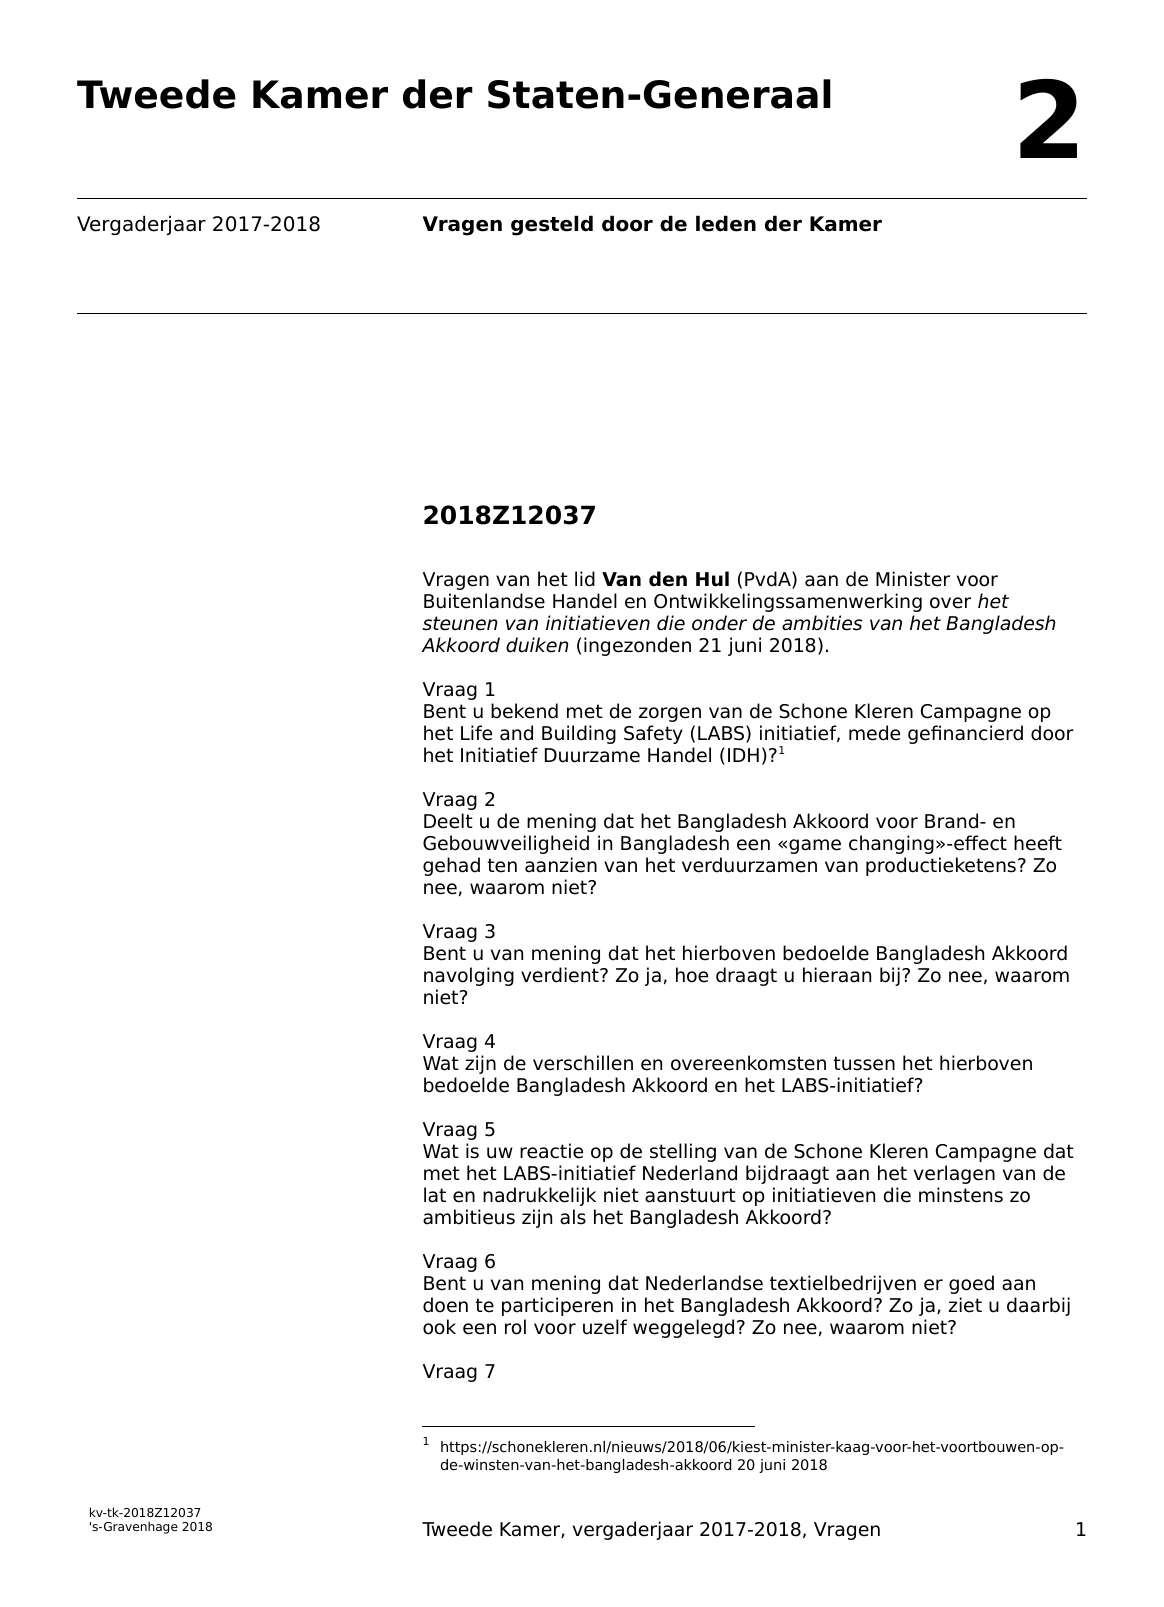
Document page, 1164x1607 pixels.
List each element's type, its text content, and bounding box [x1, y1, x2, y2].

text Vraag 1 [422, 679, 1087, 701]
table_header Tweede Kamer der Staten-Generaal [77, 59, 886, 198]
text kv-tk-2018Z12037 [88, 1506, 323, 1520]
text Vraag 6 [422, 1251, 1087, 1273]
text Wat zijn de verschillen en overeenkomsten tussen het hierboven bedoelde Bangladesh Akkoord en het LABS-initiatief? [422, 1053, 1087, 1097]
table_cell Vragen gesteld door de leden der Kamer [422, 199, 1087, 313]
text https://schonekleren.nl/nieuws/2018/06/kiest-minister-kaag-voor-het-voortbouwen-op-de-winsten-van-het-bangladesh-akkoord 20 juni 2018 [422, 1435, 1087, 1474]
table_header 2 [886, 59, 1087, 198]
text 's-Gravenhage 2018 [88, 1520, 323, 1534]
table_cell Vergaderjaar 2017-2018 [77, 199, 422, 313]
text Vraag 3 [422, 921, 1087, 943]
text Bent u van mening dat het hierboven bedoelde Bangladesh Akkoord navolging verdient? Zo ja, hoe draagt u hieraan bij? Zo nee, waarom niet? [422, 943, 1087, 1009]
text Bent u bekend met de zorgen van de Schone Kleren Campagne op het Life and Building Safety (LABS) initiatief, mede gefinancierd door het Initiatief Duurzame Handel (IDH)? [422, 701, 1087, 767]
text Vraag 2 [422, 789, 1087, 811]
text Vraag 5 [422, 1119, 1087, 1141]
text Vraag 4 [422, 1031, 1087, 1053]
text 2018Z12037 [422, 501, 1087, 531]
text Vraag 7 [422, 1361, 1087, 1383]
text Wat is uw reactie op de stelling van de Schone Kleren Campagne dat met het LABS-initiatief Nederland bijdraagt aan het verlagen van de lat en nadrukkelijk niet aanstuurt op initiatieven die minstens zo ambitieus zijn als het Bangladesh Akkoord? [422, 1141, 1087, 1229]
text Bent u van mening dat Nederlandse textielbedrijven er goed aan doen te participeren in het Bangladesh Akkoord? Zo ja, ziet u daarbij ook een rol voor uzelf weggelegd? Zo nee, waarom niet? [422, 1273, 1087, 1339]
text Deelt u de mening dat het Bangladesh Akkoord voor Brand- en Gebouwveiligheid in Bangladesh een «game changing»-effect heeft gehad ten aanzien van het verduurzamen van productieketens? Zo nee, waarom niet? [422, 811, 1087, 899]
text Vragen van het lid Van den Hul (PvdA) aan de Minister voor Buitenlandse Handel en Ontwikkelingssamenwerking over het steunen van initiatieven die onder de ambities van het Bangladesh Akkoord duiken (ingezonden 21 juni 2018). [422, 569, 1087, 657]
